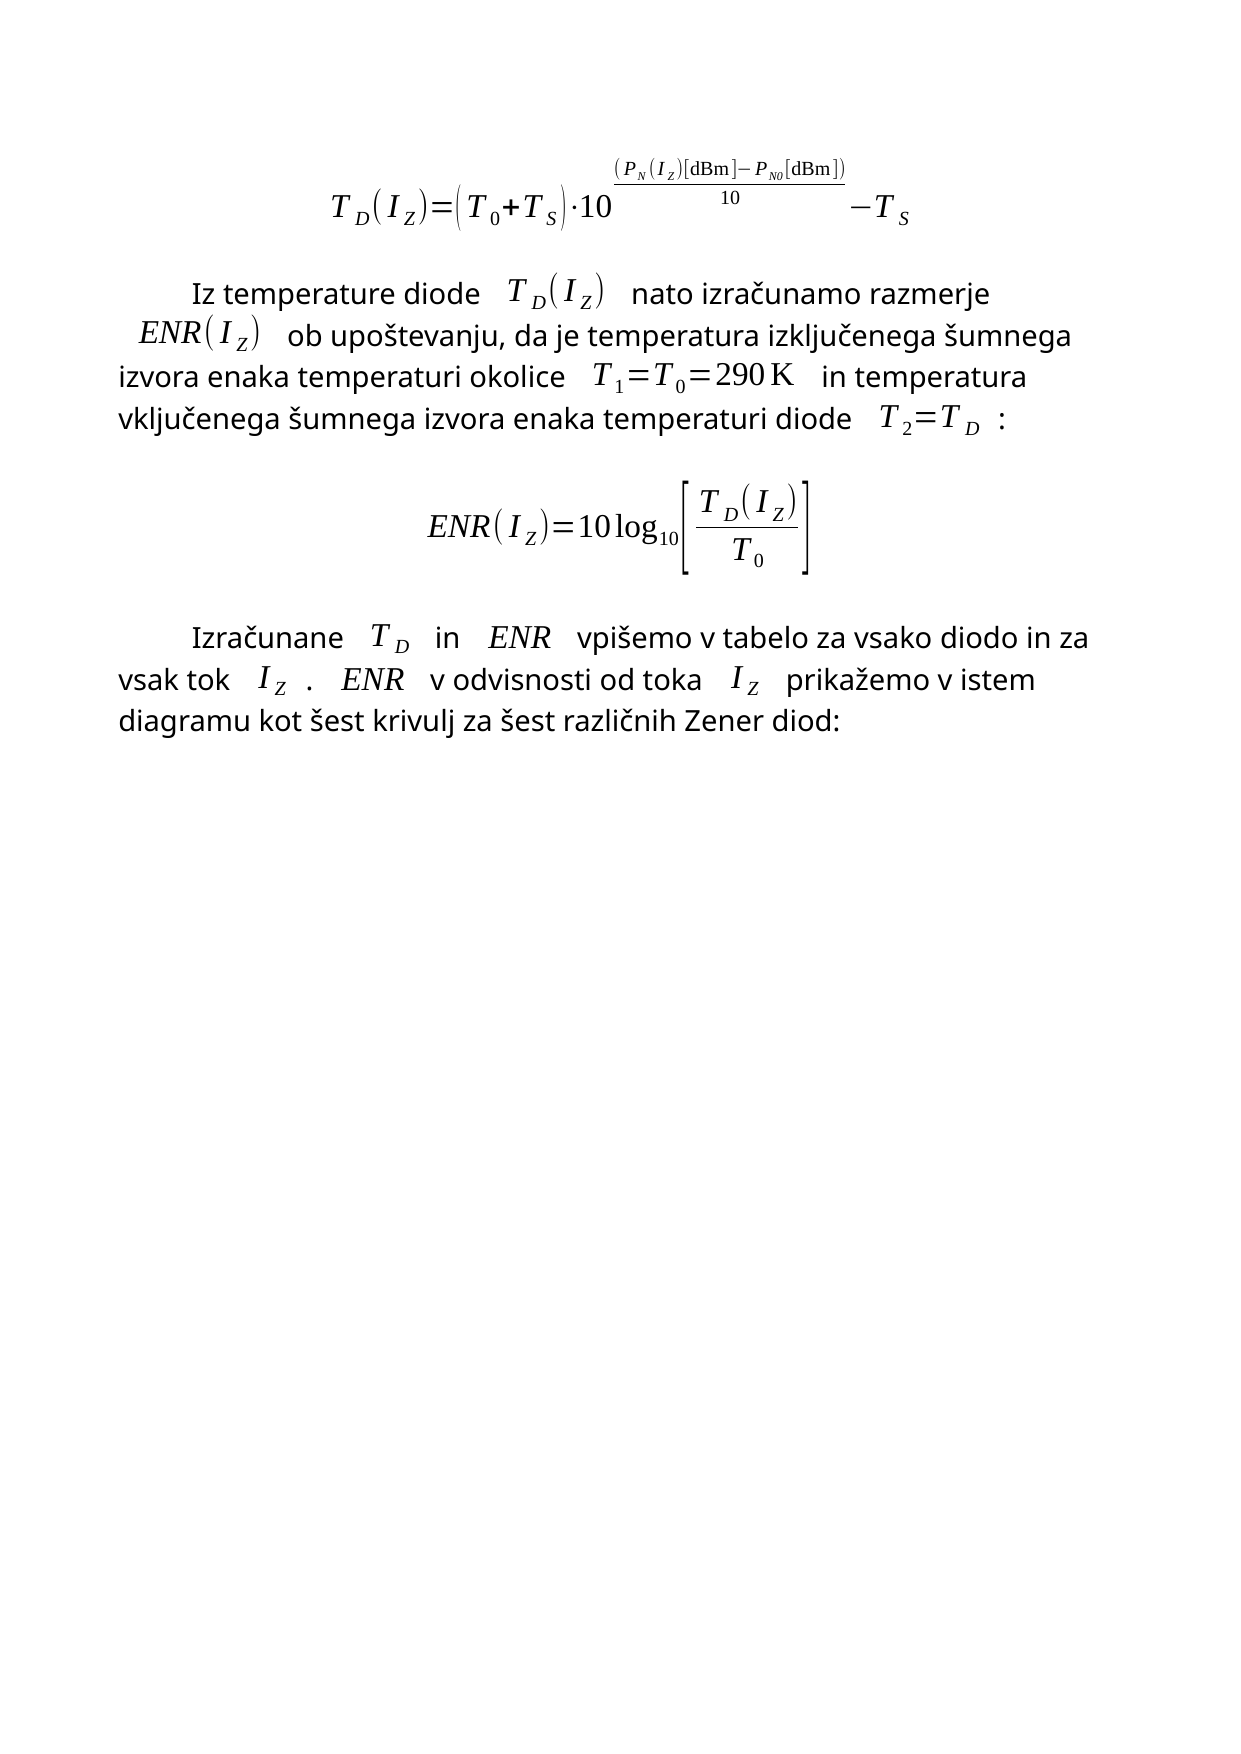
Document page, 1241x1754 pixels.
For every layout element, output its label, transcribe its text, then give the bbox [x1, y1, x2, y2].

text Izračunane in vpišemo v tabelo za vsako diodo in za vsak tok . v odvisnosti od toka prikažemo v istem diagramu kot šest krivulj za šest različnih Zener diod: [118, 616, 1122, 740]
text Iz temperature diode nato izračunamo razmerje ob upoštevanju, da je temperatura izključenega šumnega izvora enaka temperaturi okolice in temperatura vključenega šumnega izvora enaka temperaturi diode : [118, 272, 1122, 439]
